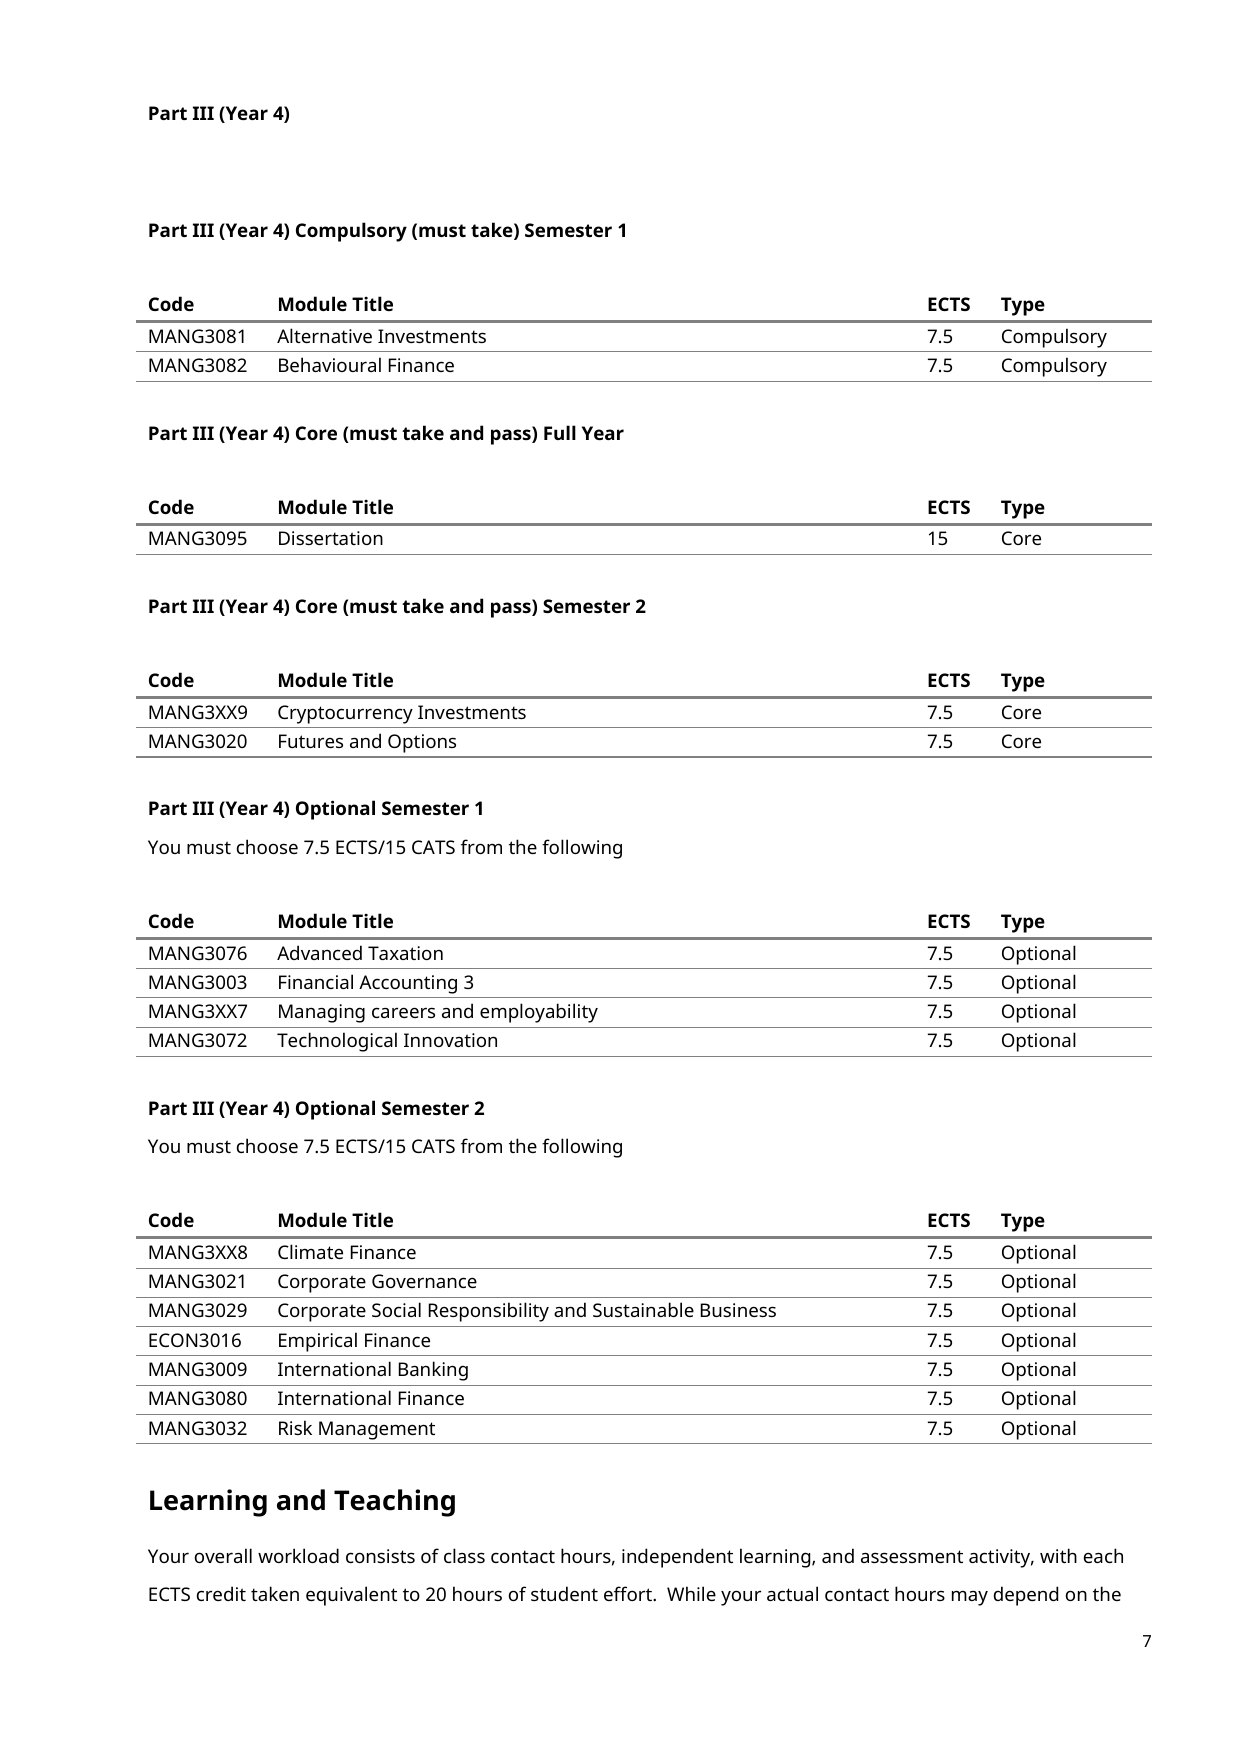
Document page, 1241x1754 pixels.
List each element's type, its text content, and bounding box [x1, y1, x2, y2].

table_cell ECTS [916, 668, 989, 696]
table_cell MANG3020 [136, 728, 266, 756]
table_cell Technological Innovation [266, 1028, 916, 1056]
table_cell Core [989, 728, 1152, 756]
table_cell International Banking [266, 1356, 916, 1384]
table_cell ECTS [916, 1208, 989, 1236]
table_cell 7.5 [916, 1028, 989, 1056]
table_cell MANG3081 [136, 323, 266, 351]
table_cell 7.5 [916, 352, 989, 381]
table_cell Optional [989, 1028, 1152, 1056]
table_cell Dissertation [266, 526, 916, 554]
table_cell Optional [989, 1356, 1152, 1384]
table_cell Compulsory [989, 352, 1152, 381]
table_cell MANG3076 [136, 940, 266, 968]
table_cell ECTS [916, 292, 989, 320]
table_cell MANG3080 [136, 1386, 266, 1414]
table_cell MANG3003 [136, 969, 266, 997]
table_cell Compulsory [989, 323, 1152, 351]
table_cell Empirical Finance [266, 1327, 916, 1355]
table_cell MANG3072 [136, 1028, 266, 1056]
table_cell MANG3032 [136, 1415, 266, 1443]
table_cell ECON3016 [136, 1327, 266, 1355]
table_cell Code [136, 1208, 266, 1236]
table_cell Type [989, 292, 1152, 320]
table_cell 7.5 [916, 323, 989, 351]
table_cell Part III (Year 4) [136, 99, 1152, 179]
table_cell 7.5 [916, 940, 989, 968]
table_cell 7.5 [916, 1298, 989, 1326]
table_cell Part III (Year 4) Optional Semester 1 You must choose 7.5 ECTS/15 CATS from the following [136, 758, 1152, 908]
table_cell Module Title [266, 909, 916, 937]
table_cell Part III (Year 4) Optional Semester 2 You must choose 7.5 ECTS/15 CATS from the following [136, 1057, 1152, 1208]
table_cell MANG3082 [136, 352, 266, 381]
table_cell Behavioural Finance [266, 352, 916, 381]
table_cell Type [989, 494, 1152, 522]
table_cell Alternative Investments [266, 323, 916, 351]
table_cell Optional [989, 940, 1152, 968]
table_cell Corporate Governance [266, 1269, 916, 1297]
table_cell Futures and Options [266, 728, 916, 756]
table_cell MANG3XX7 [136, 998, 266, 1027]
table_cell 7.5 [916, 1269, 989, 1297]
table_cell Optional [989, 1269, 1152, 1297]
table_cell Risk Management [266, 1415, 916, 1443]
table_cell MANG3021 [136, 1269, 266, 1297]
table_cell 15 [916, 526, 989, 554]
table_cell Code [136, 668, 266, 696]
table_cell Type [989, 668, 1152, 696]
table_cell ECTS [916, 909, 989, 937]
table_cell Part III (Year 4) Compulsory (must take) Semester 1 [136, 179, 1152, 292]
table_cell Optional [989, 1386, 1152, 1414]
subtitle Learning and Teaching [148, 1482, 1152, 1518]
table_cell Part III (Year 4) Core (must take and pass) Semester 2 [136, 555, 1152, 668]
table_cell 7.5 [916, 1239, 989, 1267]
table_cell Module Title [266, 1208, 916, 1236]
table_cell 7.5 [916, 1327, 989, 1355]
table_cell 7.5 [916, 969, 989, 997]
table_cell MANG3XX8 [136, 1239, 266, 1267]
table_cell MANG3009 [136, 1356, 266, 1384]
table_cell Advanced Taxation [266, 940, 916, 968]
table_cell Optional [989, 998, 1152, 1027]
table_cell Optional [989, 1327, 1152, 1355]
table_cell Module Title [266, 668, 916, 696]
table_cell Optional [989, 1415, 1152, 1443]
table_cell Optional [989, 969, 1152, 997]
table_cell 7.5 [916, 1386, 989, 1414]
table_cell MANG3029 [136, 1298, 266, 1326]
table_cell Managing careers and employability [266, 998, 916, 1027]
table_cell Module Title [266, 292, 916, 320]
table_cell ECTS [916, 494, 989, 522]
table_cell Core [989, 526, 1152, 554]
table_cell Type [989, 909, 1152, 937]
table_cell Optional [989, 1239, 1152, 1267]
table_cell 7.5 [916, 699, 989, 727]
table_cell MANG3XX9 [136, 699, 266, 727]
table_cell Climate Finance [266, 1239, 916, 1267]
table_cell Cryptocurrency Investments [266, 699, 916, 727]
table_cell Code [136, 494, 266, 522]
table_cell Part III (Year 4) Core (must take and pass) Full Year [136, 382, 1152, 494]
table_cell International Finance [266, 1386, 916, 1414]
table_cell 7.5 [916, 998, 989, 1027]
text Your overall workload consists of class contact hours, independent learning, and assessment activity, with each ECTS credit taken equivalent to 20 hours of student effort. While your actual contact hours may depend on the [148, 1543, 1152, 1607]
table_cell Corporate Social Responsibility and Sustainable Business [266, 1298, 916, 1326]
table_cell Code [136, 292, 266, 320]
table_cell Type [989, 1208, 1152, 1236]
table_cell Code [136, 909, 266, 937]
table_cell 7.5 [916, 728, 989, 756]
table_cell 7.5 [916, 1356, 989, 1384]
table_cell Core [989, 699, 1152, 727]
table_cell MANG3095 [136, 526, 266, 554]
table_cell Optional [989, 1298, 1152, 1326]
table_cell 7.5 [916, 1415, 989, 1443]
table_cell Module Title [266, 494, 916, 522]
table_cell Financial Accounting 3 [266, 969, 916, 997]
